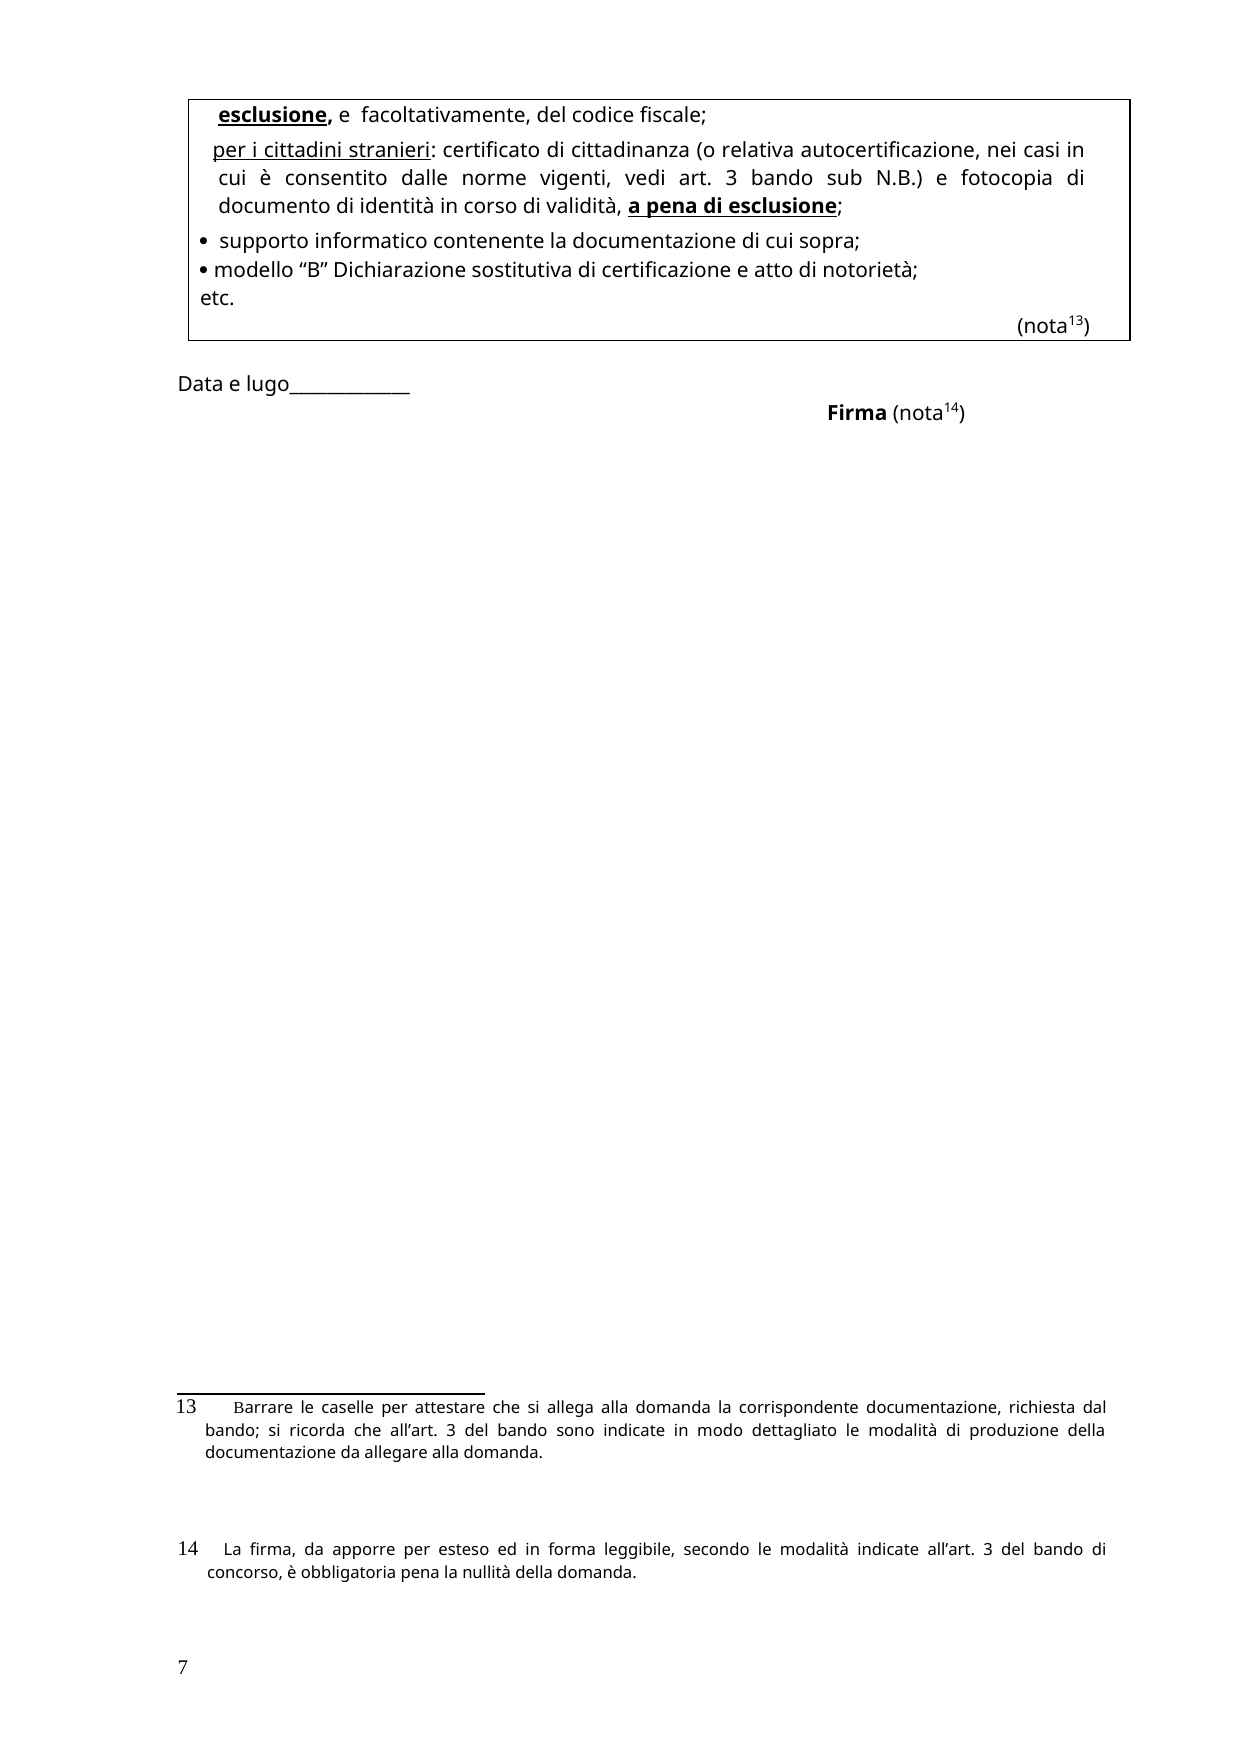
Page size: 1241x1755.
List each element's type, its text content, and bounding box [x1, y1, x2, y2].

text Data e lugo_____________ [177, 369, 1078, 398]
text Firma (nota) [177, 398, 1078, 426]
table_header esclusione, e facoltativamente, del codice fiscale; per i cittadini stranieri: certificato di cittadinanza (o relativa autocertificazione, nei casi in cui è consentito dalle norme vigenti, vedi art. 3 bando sub N.B.) e fotocopia di documento di identità in corso di validità, a pena di esclusione;  supporto informatico contenente la documentazione di cui sopra;  modello “B” Dichiarazione sostitutiva di certificazione e atto di notorietà; etc. (nota) [189, 100, 1129, 340]
text La firma, da apporre per esteso ed in forma leggibile, secondo le modalità indicate all’art. 3 del bando di concorso, è obbligatoria pena la nullità della domanda. [177, 1536, 1107, 1583]
